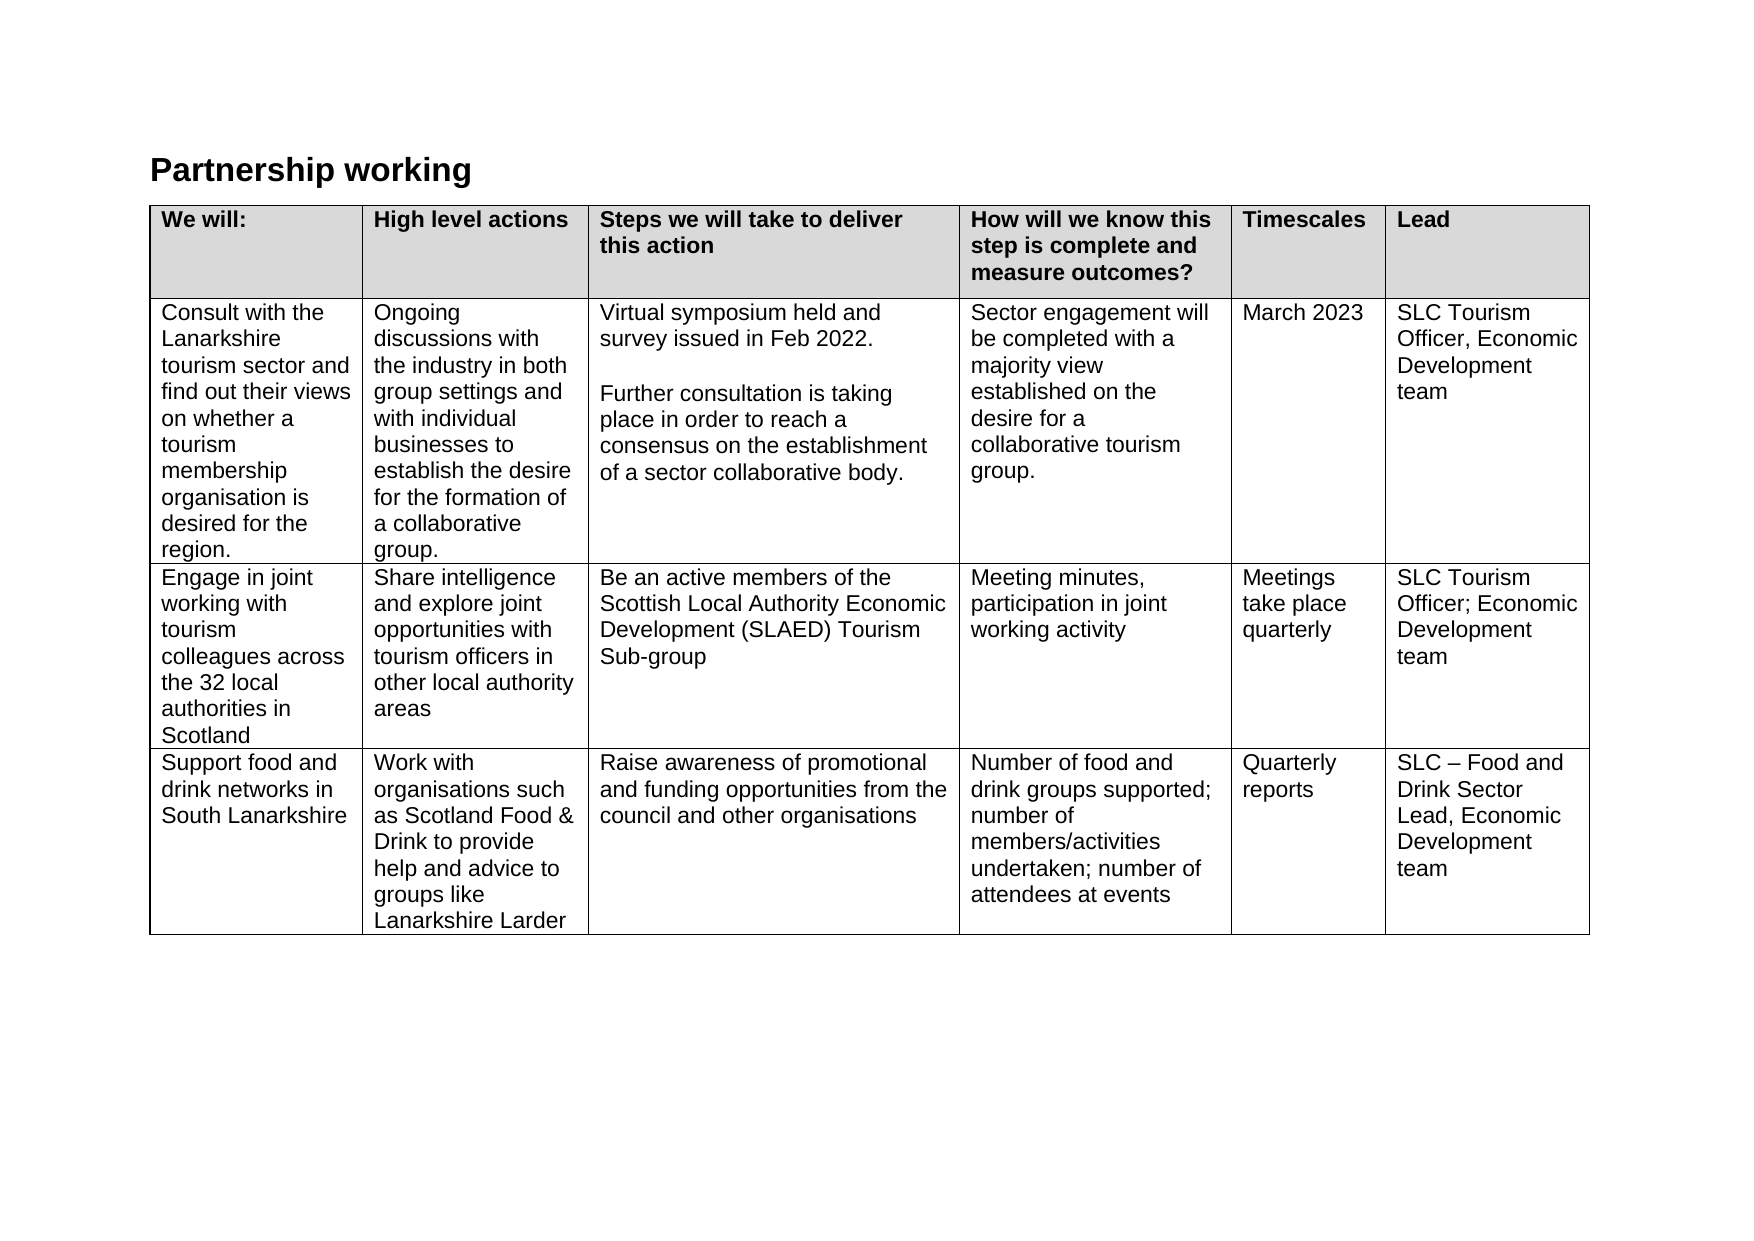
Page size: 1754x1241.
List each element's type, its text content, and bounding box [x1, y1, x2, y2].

table_cell SLC Tourism Officer; Economic Development team [1386, 564, 1589, 748]
table_cell Engage in joint working with tourism colleagues across the 32 local authorities in Scotland [151, 564, 362, 748]
table_cell Number of food and drink groups supported; number of members/activities undertaken; number of attendees at events [960, 749, 1231, 934]
table_cell Support food and drink networks in South Lanarkshire [151, 749, 362, 934]
table_cell Meetings take place quarterly [1232, 564, 1385, 748]
table_cell Virtual symposium held and survey issued in Feb 2022. Further consultation is taking place in order to reach a consensus on the establishment of a sector collaborative body. [589, 299, 959, 563]
table_cell Raise awareness of promotional and funding opportunities from the council and other organisations [589, 749, 959, 934]
table_header We will: [151, 206, 362, 298]
table_header High level actions [363, 206, 588, 298]
table_cell Quarterly reports [1232, 749, 1385, 934]
table_cell SLC Tourism Officer, Economic Development team [1386, 299, 1589, 563]
table_header Steps we will take to deliver this action [589, 206, 959, 298]
table_cell March 2023 [1232, 299, 1385, 563]
table_cell Ongoing discussions with the industry in both group settings and with individual businesses to establish the desire for the formation of a collaborative group. [363, 299, 588, 563]
table_cell Consult with the Lanarkshire tourism sector and find out their views on whether a tourism membership organisation is desired for the region. [151, 299, 362, 563]
table_cell Meeting minutes, participation in joint working activity [960, 564, 1231, 748]
table_cell Sector engagement will be completed with a majority view established on the desire for a collaborative tourism group. [960, 299, 1231, 563]
table_cell Work with organisations such as Scotland Food & Drink to provide help and advice to groups like Lanarkshire Larder [363, 749, 588, 934]
text Partnership working [150, 150, 1604, 188]
table_header How will we know this step is complete and measure outcomes? [960, 206, 1231, 298]
table_cell Be an active members of the Scottish Local Authority Economic Development (SLAED) Tourism Sub-group [589, 564, 959, 748]
table_header Timescales [1232, 206, 1385, 298]
table_cell Share intelligence and explore joint opportunities with tourism officers in other local authority areas [363, 564, 588, 748]
table_cell SLC – Food and Drink Sector Lead, Economic Development team [1386, 749, 1589, 934]
table_header Lead [1386, 206, 1589, 298]
